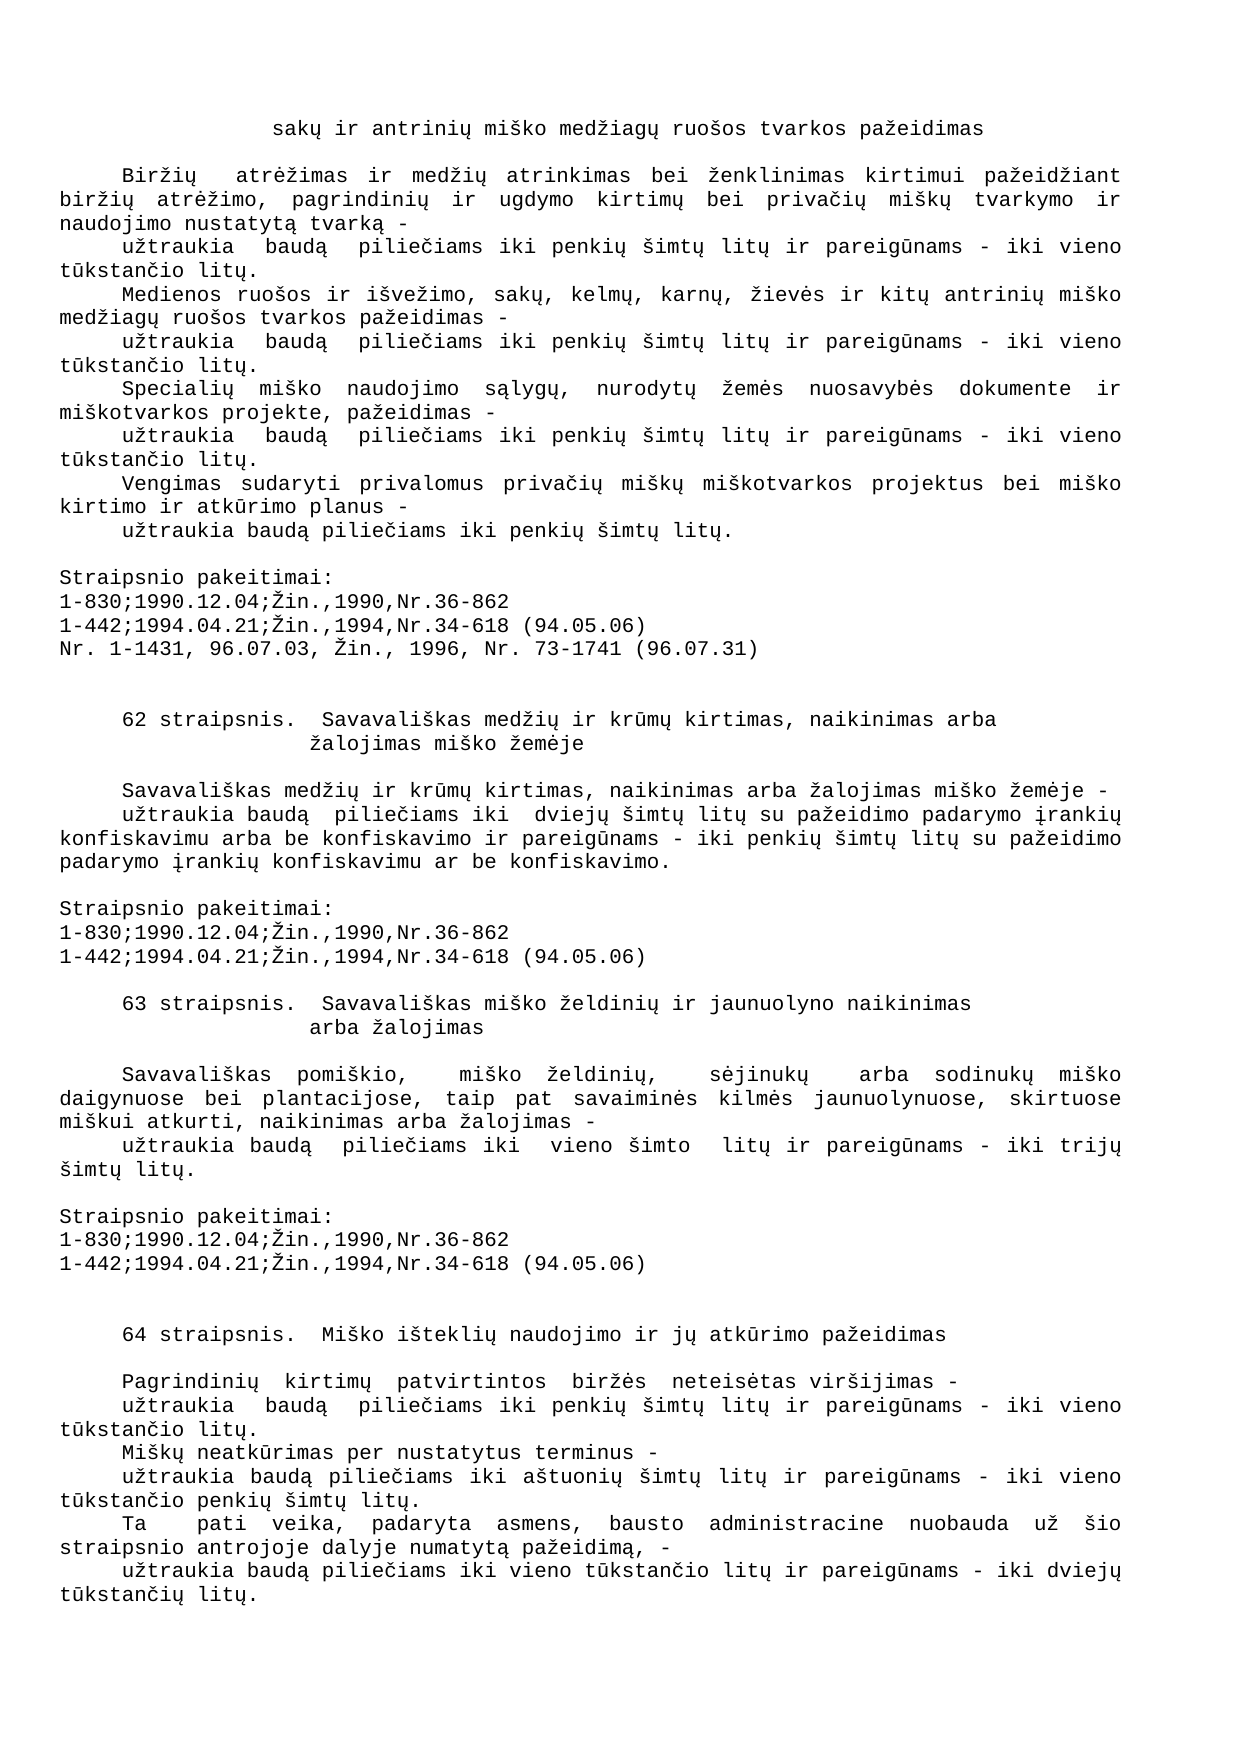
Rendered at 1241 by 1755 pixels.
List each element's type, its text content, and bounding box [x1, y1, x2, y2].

text užtraukia baudą piliečiams iki penkių šimtų litų ir pareigūnams - iki vieno tūkstančio litų. [59, 1395, 1122, 1442]
text Straipsnio pakeitimai: [59, 898, 1122, 922]
text užtraukia baudą piliečiams iki aštuonių šimtų litų ir pareigūnams - iki vieno tūkstančio penkių šimtų litų. [59, 1466, 1122, 1513]
text užtraukia baudą piliečiams iki penkių šimtų litų. [59, 520, 1122, 544]
text 1-830;1990.12.04;Žin.,1990,Nr.36-862 [59, 922, 1122, 946]
text 1-830;1990.12.04;Žin.,1990,Nr.36-862 [59, 591, 1122, 615]
text Biržių atrėžimas ir medžių atrinkimas bei ženklinimas kirtimui pažeidžiant biržių atrėžimo, pagrindinių ir ugdymo kirtimų bei privačių miškų tvarkymo ir naudojimo nustatytą tvarką - [59, 165, 1122, 236]
text Pagrindinių kirtimų patvirtintos biržės neteisėtas viršijimas - [59, 1371, 1122, 1395]
text 1-442;1994.04.21;Žin.,1994,Nr.34-618 (94.05.06) [59, 1253, 1122, 1277]
text Nr. 1-1431, 96.07.03, Žin., 1996, Nr. 73-1741 (96.07.31) [59, 638, 1122, 662]
text sakų ir antrinių miško medžiagų ruošos tvarkos pažeidimas [59, 118, 1122, 142]
text užtraukia baudą piliečiams iki dviejų šimtų litų su pažeidimo padarymo įrankių konfiskavimu arba be konfiskavimo ir pareigūnams - iki penkių šimtų litų su pažeidimo padarymo įrankių konfiskavimu ar be konfiskavimo. [59, 804, 1122, 875]
text 1-830;1990.12.04;Žin.,1990,Nr.36-862 [59, 1229, 1122, 1253]
text arba žalojimas [59, 1017, 1122, 1040]
text Vengimas sudaryti privalomus privačių miškų miškotvarkos projektus bei miško kirtimo ir atkūrimo planus - [59, 473, 1122, 520]
text Straipsnio pakeitimai: [59, 1206, 1122, 1229]
text Savavališkas medžių ir krūmų kirtimas, naikinimas arba žalojimas miško žemėje - [59, 780, 1122, 804]
text Miškų neatkūrimas per nustatytus terminus - [59, 1442, 1122, 1466]
text žalojimas miško žemėje [59, 733, 1122, 757]
text užtraukia baudą piliečiams iki vieno šimto litų ir pareigūnams - iki trijų šimtų litų. [59, 1135, 1122, 1182]
text Savavališkas pomiškio, miško želdinių, sėjinukų arba sodinukų miško daigynuose bei plantacijose, taip pat savaiminės kilmės jaunuolynuose, skirtuose miškui atkurti, naikinimas arba žalojimas - [59, 1064, 1122, 1135]
text Ta pati veika, padaryta asmens, bausto administracine nuobauda už šio straipsnio antrojoje dalyje numatytą pažeidimą, - [59, 1513, 1122, 1561]
text užtraukia baudą piliečiams iki penkių šimtų litų ir pareigūnams - iki vieno tūkstančio litų. [59, 236, 1122, 284]
text užtraukia baudą piliečiams iki penkių šimtų litų ir pareigūnams - iki vieno tūkstančio litų. [59, 331, 1122, 378]
text Medienos ruošos ir išvežimo, sakų, kelmų, karnų, žievės ir kitų antrinių miško medžiagų ruošos tvarkos pažeidimas - [59, 284, 1122, 331]
text užtraukia baudą piliečiams iki vieno tūkstančio litų ir pareigūnams - iki dviejų tūkstančių litų. [59, 1561, 1122, 1608]
text 64 straipsnis. Miško išteklių naudojimo ir jų atkūrimo pažeidimas [59, 1324, 1122, 1348]
text 63 straipsnis. Savavališkas miško želdinių ir jaunuolyno naikinimas [59, 993, 1122, 1017]
text Specialių miško naudojimo sąlygų, nurodytų žemės nuosavybės dokumente ir miškotvarkos projekte, pažeidimas - [59, 378, 1122, 426]
text Straipsnio pakeitimai: [59, 567, 1122, 591]
text užtraukia baudą piliečiams iki penkių šimtų litų ir pareigūnams - iki vieno tūkstančio litų. [59, 426, 1122, 473]
text 1-442;1994.04.21;Žin.,1994,Nr.34-618 (94.05.06) [59, 615, 1122, 638]
text 1-442;1994.04.21;Žin.,1994,Nr.34-618 (94.05.06) [59, 946, 1122, 969]
text 62 straipsnis. Savavališkas medžių ir krūmų kirtimas, naikinimas arba [59, 709, 1122, 733]
